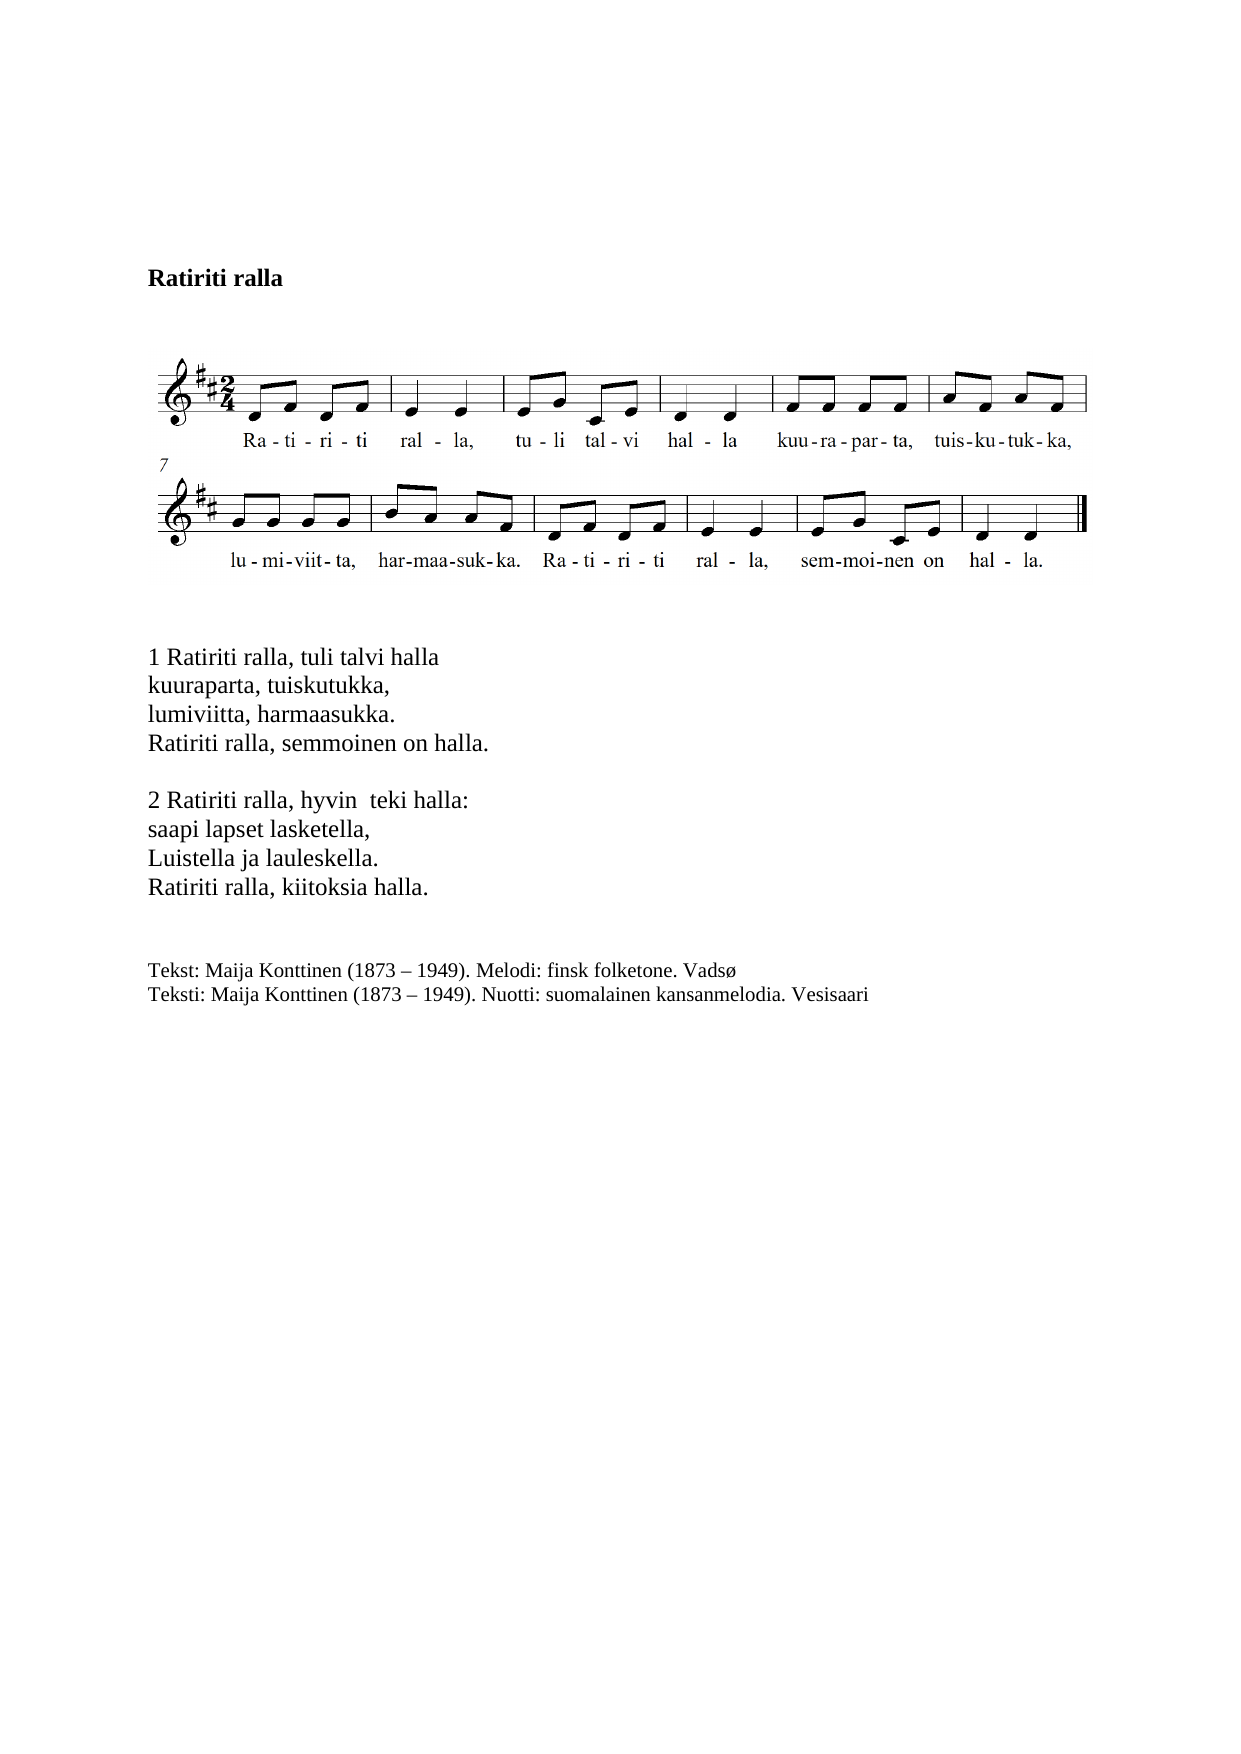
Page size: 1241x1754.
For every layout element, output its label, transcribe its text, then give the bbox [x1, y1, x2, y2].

picture [147, 348, 1093, 585]
text Ratiriti ralla, semmoinen on halla. [148, 728, 1093, 757]
text Ratiriti ralla, kiitoksia halla. [148, 872, 1093, 900]
text 2 Ratiriti ralla, hyvin teki halla: [148, 785, 1093, 814]
subtitle 1 Ratiriti ralla, tuli talvi halla [148, 642, 1093, 670]
text kuuraparta, tuiskutukka, [148, 670, 1093, 699]
text Teksti: Maija Konttinen (1873 – 1949). Nuotti: suomalainen kansanmelodia. Vesisaari [148, 982, 1093, 1006]
subtitle Ratiriti ralla [148, 263, 1093, 291]
text lumiviitta, harmaasukka. [148, 699, 1093, 728]
text Luistella ja lauleskella. [148, 843, 1093, 872]
text saapi lapset lasketella, [148, 814, 1093, 843]
subtitle Tekst: Maija Konttinen (1873 – 1949). Melodi: finsk folketone. Vadsø [148, 958, 1093, 982]
